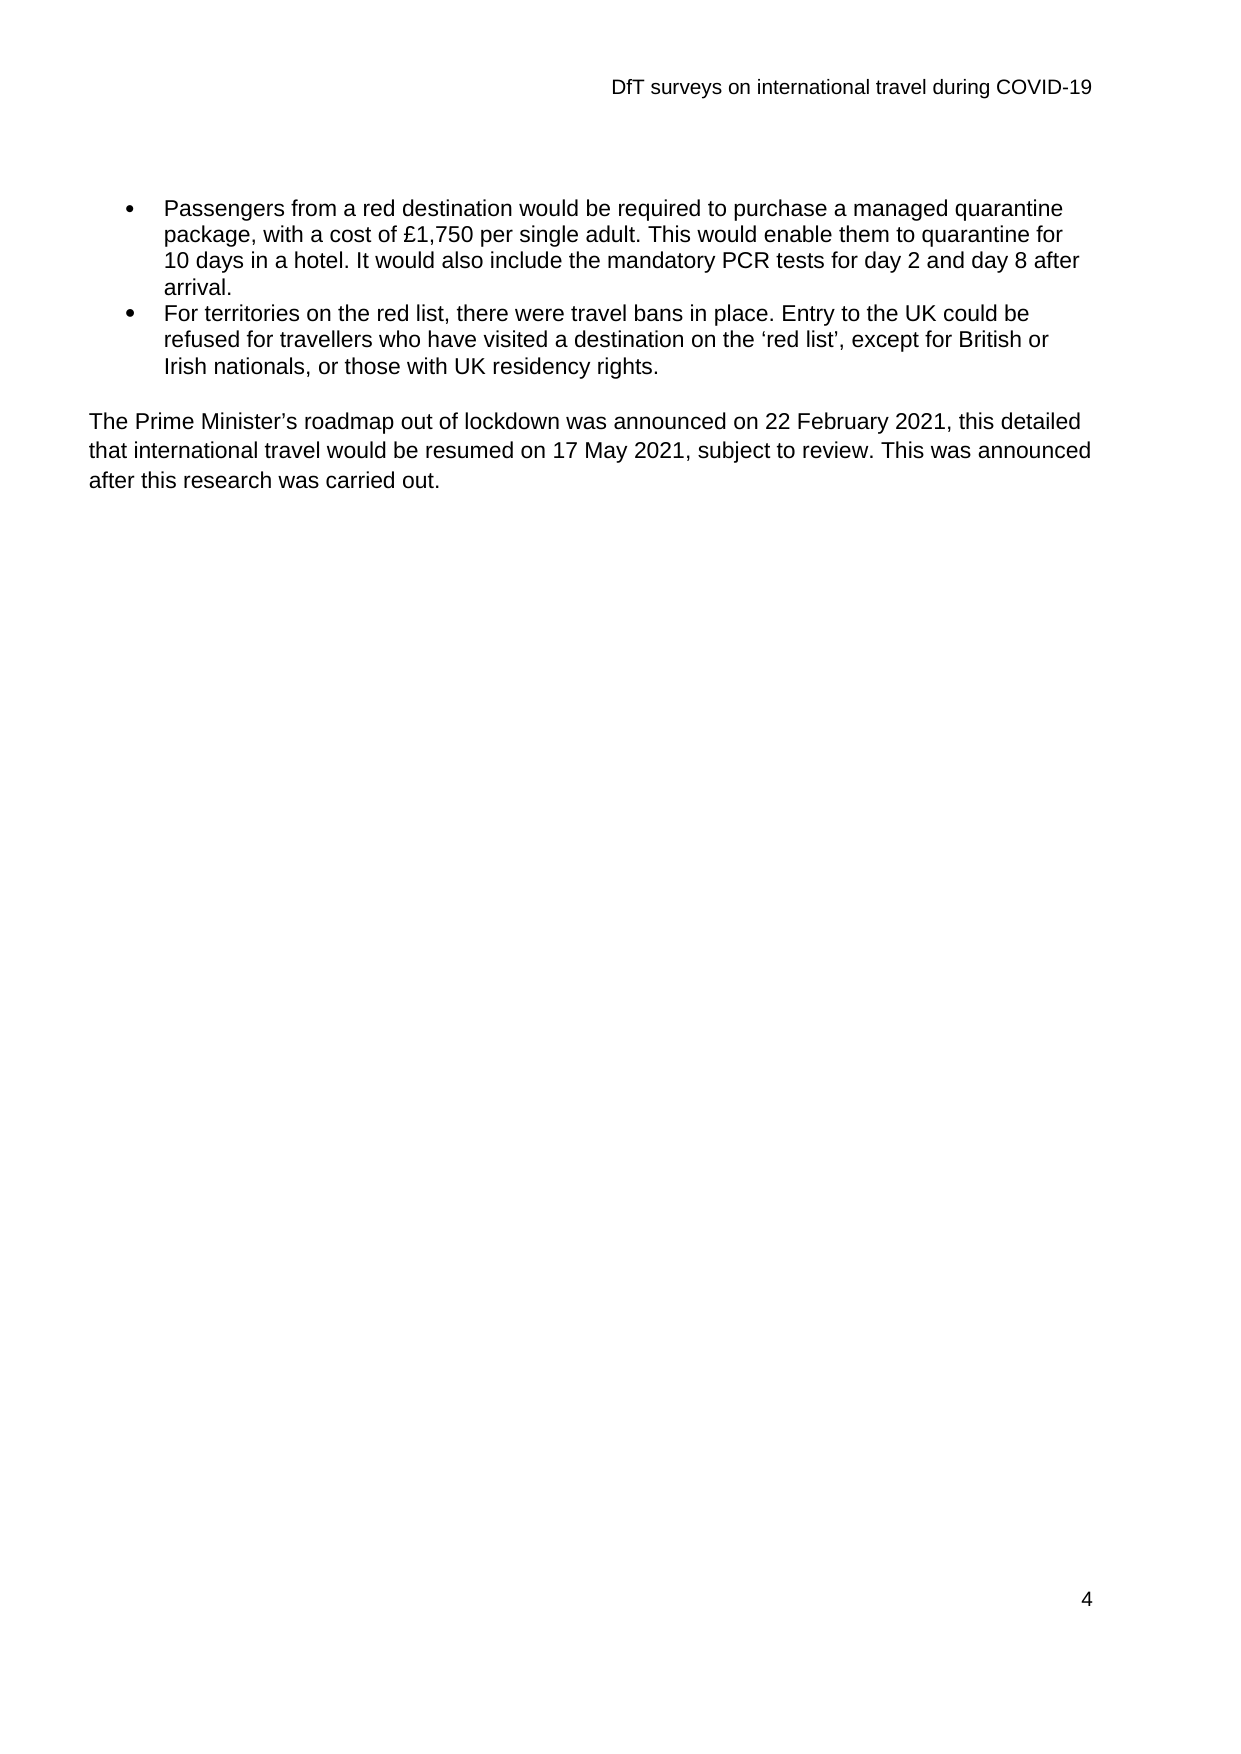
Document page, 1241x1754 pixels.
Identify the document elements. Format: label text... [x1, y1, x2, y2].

list For territories on the red list, there were travel bans in place. Entry to the UK could be refused for travellers who have visited a destination on the ‘red list’, except for British or Irish nationals, or those with UK residency rights. [126, 300, 1092, 379]
text The Prime Minister’s roadmap out of lockdown was announced on 22 February 2021, this detailed that international travel would be resumed on 17 May 2021, subject to review. This was announced after this research was carried out. [89, 406, 1092, 493]
list Passengers from a red destination would be required to purchase a managed quarantine package, with a cost of £1,750 per single adult. This would enable them to quarantine for 10 days in a hotel. It would also include the mandatory PCR tests for day 2 and day 8 after arrival. [126, 195, 1092, 300]
